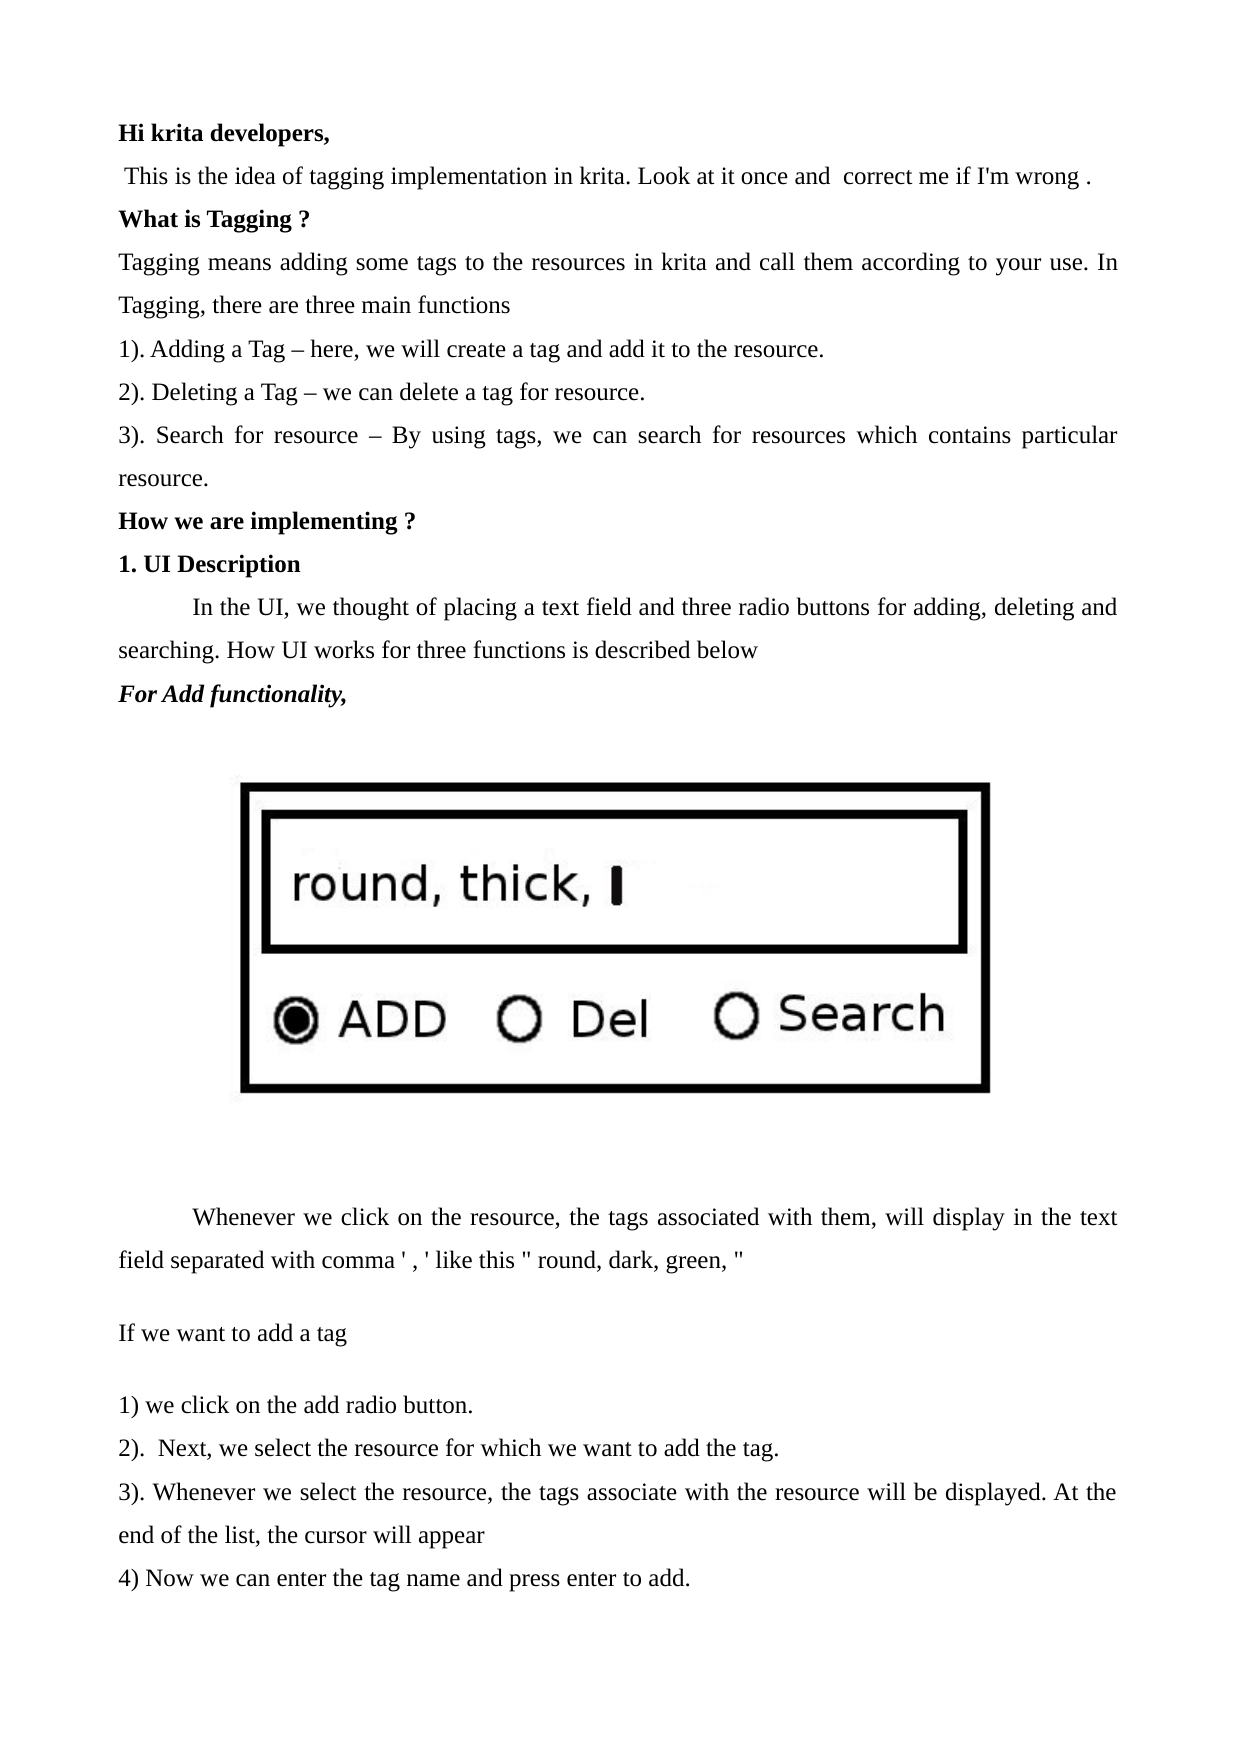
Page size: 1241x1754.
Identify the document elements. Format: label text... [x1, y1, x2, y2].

picture [218, 751, 1022, 1116]
text This is the idea of tagging implementation in krita. Look at it once and correct me if I'm wrong . [118, 161, 1119, 190]
text 2). Deleting a Tag – we can delete a tag for resource. [118, 377, 1119, 406]
text Whenever we click on the resource, the tags associated with them, will display in the text field separated with comma ' , ' like this " round, dark, green, " [118, 1202, 1119, 1274]
text 1). Adding a Tag – here, we will create a tag and add it to the resource. [118, 334, 1119, 362]
text If we want to add a tag [118, 1318, 1119, 1347]
text 1) we click on the add radio button. [118, 1390, 1119, 1419]
text 1. UI Description [118, 549, 1119, 578]
text 4) Now we can enter the tag name and press enter to add. [118, 1563, 1119, 1592]
text What is Tagging ? [118, 204, 1119, 233]
text In the UI, we thought of placing a text field and three radio buttons for adding, deleting and searching. How UI works for three functions is described below [118, 592, 1119, 664]
text For Add functionality, [118, 679, 1119, 707]
text Hi krita developers, [118, 118, 1119, 147]
text How we are implementing ? [118, 506, 1119, 535]
text 3). Whenever we select the resource, the tags associate with the resource will be displayed. At the end of the list, the cursor will appear [118, 1477, 1119, 1548]
text 2). Next, we select the resource for which we want to add the tag. [118, 1433, 1119, 1462]
text 3). Search for resource – By using tags, we can search for resources which contains particular resource. [118, 420, 1119, 492]
text Tagging means adding some tags to the resources in krita and call them according to your use. In Tagging, there are three main functions [118, 247, 1119, 319]
